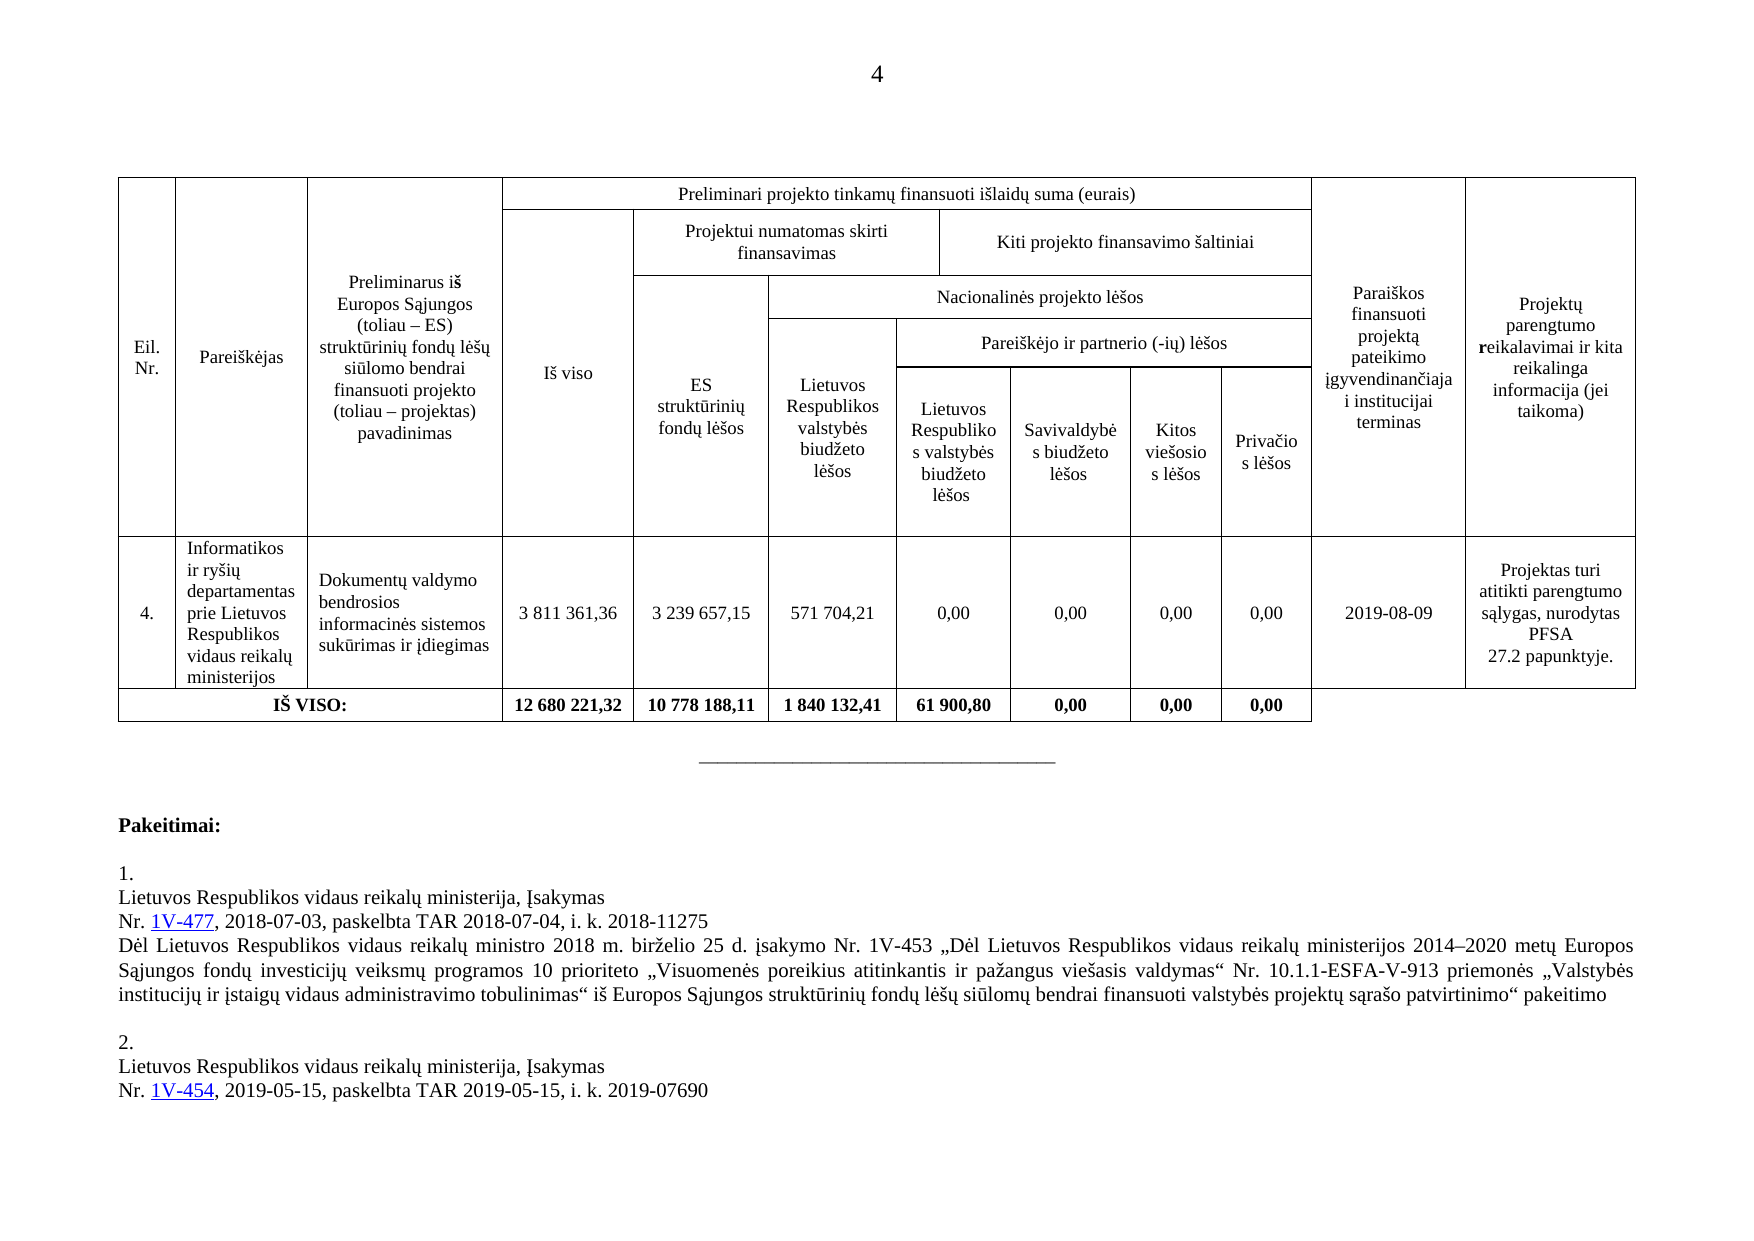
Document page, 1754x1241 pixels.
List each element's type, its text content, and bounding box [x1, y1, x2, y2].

table_cell ES struktūrinių fondų lėšos [634, 276, 768, 536]
table_cell 571 704,21 [769, 537, 896, 688]
table_cell [1312, 689, 1465, 721]
table_cell 12 680 221,32 [503, 689, 633, 721]
table_cell 0,00 [1131, 689, 1221, 721]
table_cell 3 239 657,15 [634, 537, 768, 688]
table_cell Kiti projekto finansavimo šaltiniai [940, 210, 1311, 274]
table_cell 0,00 [897, 537, 1010, 688]
table_cell 2019-08-09 [1312, 537, 1465, 688]
table_cell Privačios lėšos [1222, 368, 1311, 536]
table_header Preliminarus iš Europos Sąjungos (toliau – ES) struktūrinių fondų lėšų siūlomo bendrai finansuoti projekto (toliau – projektas) pavadinimas [308, 178, 502, 536]
table_header Paraiškos finansuoti projektą pateikimo įgyvendinančiajai institucijai terminas [1312, 178, 1465, 536]
table_cell 0,00 [1131, 537, 1221, 688]
text Lietuvos Respublikos vidaus reikalų ministerija, Įsakymas [118, 1054, 1636, 1078]
table_cell Iš viso [503, 210, 633, 536]
table_cell Pareiškėjo ir partnerio (-ių) lėšos [897, 319, 1311, 366]
table_cell 1 840 132,41 [769, 689, 896, 721]
text 1. [118, 861, 1636, 885]
table_cell Savivaldybės biudžeto lėšos [1011, 368, 1130, 536]
table_cell Projektas turi atitikti parengtumo sąlygas, nurodytas PFSA 27.2 papunktyje. [1466, 537, 1635, 688]
text Nr. 1V-477, 2018-07-03, paskelbta TAR 2018-07-04, i. k. 2018-11275 [118, 909, 1636, 933]
table_cell Kitos viešosios lėšos [1131, 368, 1221, 536]
table_cell 4. [119, 537, 175, 688]
table_header Preliminari projekto tinkamų finansuoti išlaidų suma (eurais) [503, 178, 1311, 208]
text Pakeitimai: [118, 813, 1636, 837]
table_cell Nacionalinės projekto lėšos [769, 276, 1311, 318]
table_cell Lietuvos Respublikos valstybės biudžeto lėšos [769, 319, 896, 536]
table_cell Projektui numatomas skirti finansavimas [634, 210, 939, 274]
table_cell 0,00 [1222, 537, 1311, 688]
table_header Eil. Nr. [119, 178, 175, 536]
table_cell IŠ VISO: [119, 689, 502, 721]
table_cell 0,00 [1222, 689, 1311, 721]
table_cell [1465, 689, 1636, 721]
table_cell 3 811 361,36 [503, 537, 633, 688]
table_cell 61 900,80 [897, 689, 1010, 721]
table_cell 0,00 [1011, 689, 1130, 721]
text Dėl Lietuvos Respublikos vidaus reikalų ministro 2018 m. birželio 25 d. įsakymo Nr. 1V-453 „Dėl Lietuvos Respublikos vidaus reikalų ministerijos 2014–2020 metų Europos Sąjungos fondų investicijų veiksmų programos 10 prioriteto „Visuomenės poreikius atitinkantis ir pažangus viešasis valdymas“ Nr. 10.1.1-ESFA-V-913 priemonės „Valstybės institucijų ir įstaigų vidaus administravimo tobulinimas“ iš Europos Sąjungos struktūrinių fondų lėšų siūlomų bendrai finansuoti valstybės projektų sąrašo patvirtinimo“ pakeitimo [118, 933, 1636, 1006]
table_header Projektų parengtumo reikalavimai ir kita reikalinga informacija (jei taikoma) [1466, 178, 1635, 536]
text 2. [118, 1030, 1636, 1054]
table_header Pareiškėjas [176, 178, 307, 536]
text ______________________________________ [118, 743, 1636, 765]
table_cell Dokumentų valdymo bendrosios informacinės sistemos sukūrimas ir įdiegimas [308, 537, 502, 688]
table_cell 10 778 188,11 [634, 689, 768, 721]
table_cell 0,00 [1011, 537, 1130, 688]
text Nr. 1V-454, 2019-05-15, paskelbta TAR 2019-05-15, i. k. 2019-07690 [118, 1078, 1636, 1102]
table_cell Lietuvos Respublikos valstybės biudžeto lėšos [897, 368, 1010, 536]
table_cell Informatikos ir ryšių departamentas prie Lietuvos Respublikos vidaus reikalų ministerijos [176, 537, 307, 688]
text Lietuvos Respublikos vidaus reikalų ministerija, Įsakymas [118, 885, 1636, 909]
